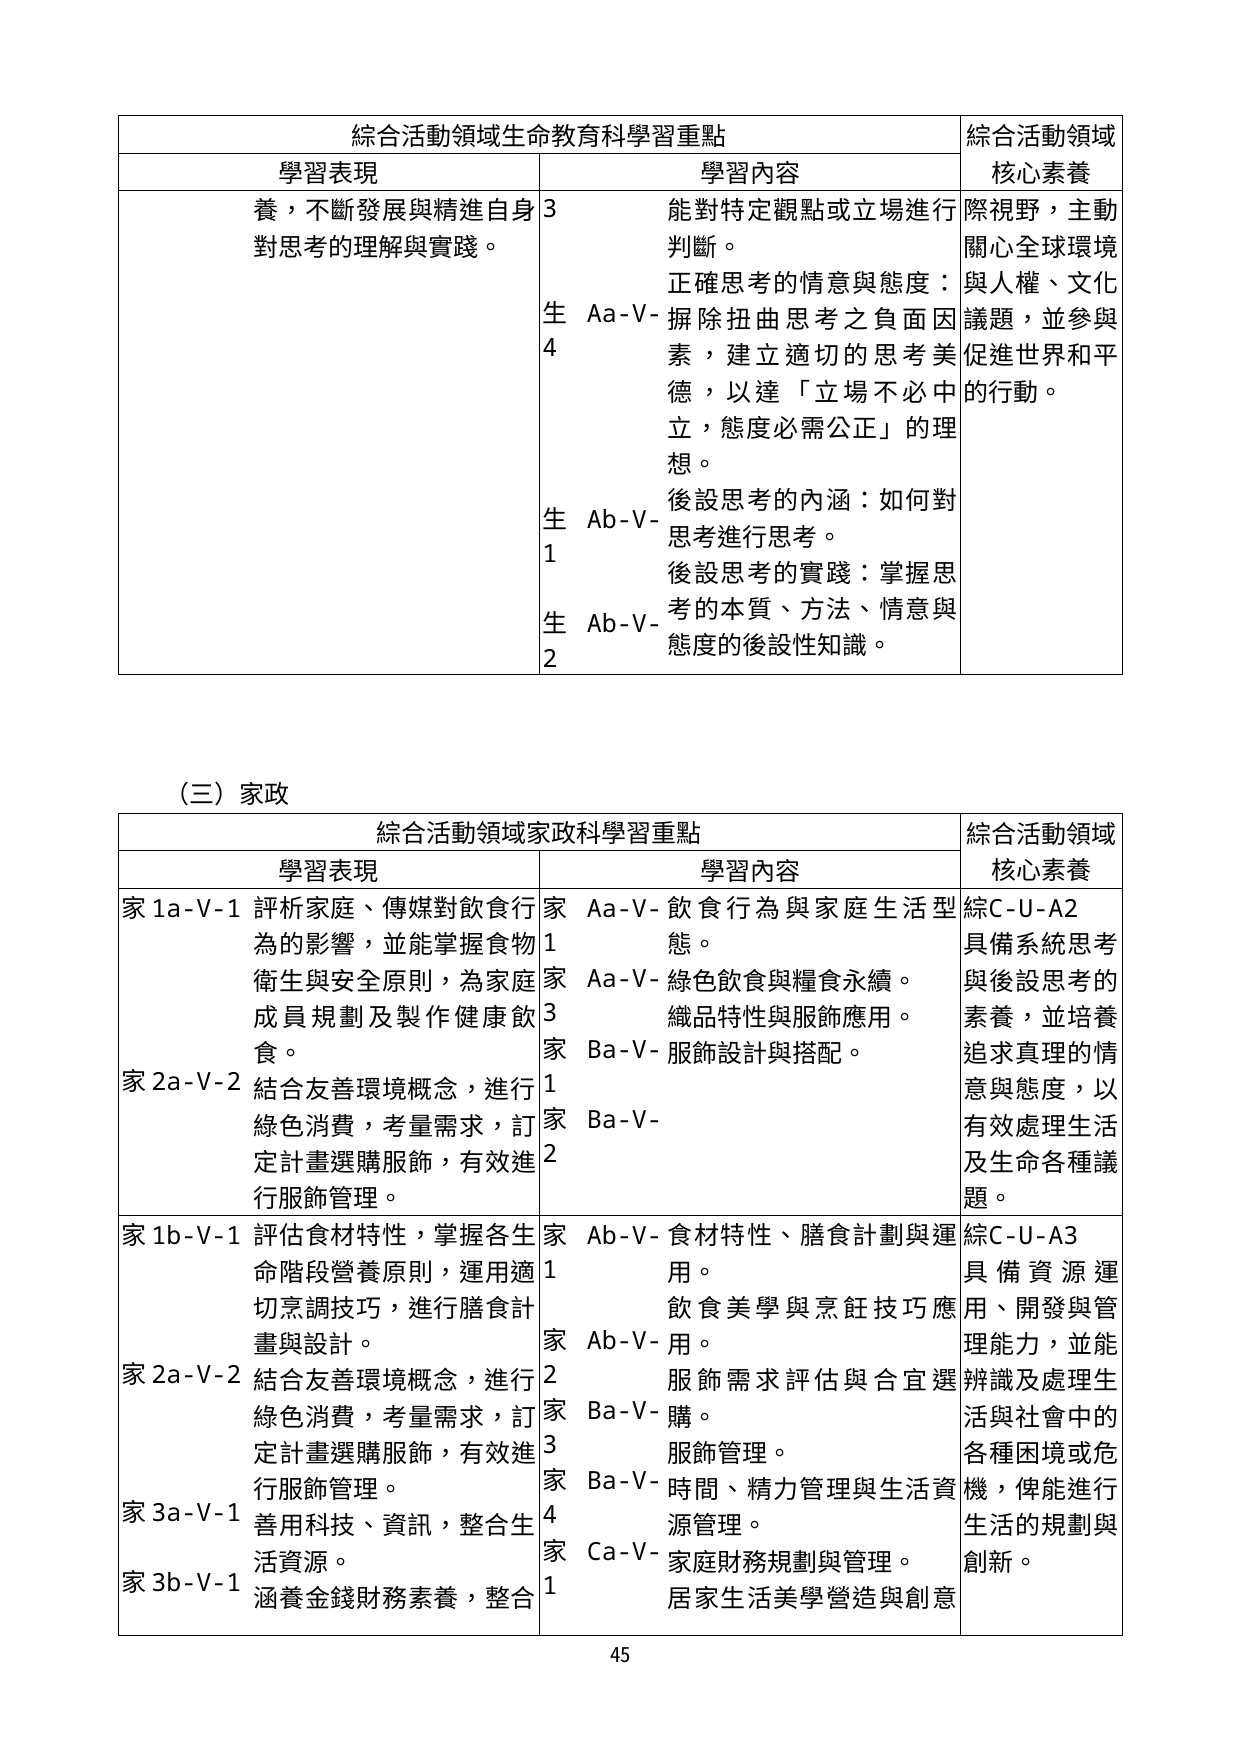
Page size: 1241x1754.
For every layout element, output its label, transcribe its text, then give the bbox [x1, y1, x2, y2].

table_cell [119, 191, 251, 674]
table_cell 際視野，主動關心全球環境與人權、文化議題，並參與促進世界和平的行動。 [961, 191, 1122, 674]
table_cell 綜C-U-A2 具備系統思考與後設思考的素養，並培養追求真理的情意與態度，以有效處理生活及生命各種議題。 [961, 889, 1122, 1215]
table_cell 綜C-U-A3 具備資源運用、開發與管理能力，並能辨識及處理生活與社會中的各種困境或危機，俾能進行生活的規劃與創新。 [961, 1216, 1122, 1635]
table_cell 能對特定觀點或立場進行判斷。 正確思考的情意與態度：摒除扭曲思考之負面因素，建立適切的思考美德，以達「立場不必中立，態度必需公正」的理想。 後設思考的內涵：如何對思考進行思考。 後設思考的實踐：掌握思考的本質、方法、情意與態度的後設性知識。 [665, 191, 960, 674]
table_cell 家1b-V-1 家2a-V-2 家3a-V-1 家3b-V-1 [119, 1216, 251, 1635]
table_cell 學習表現 [119, 154, 539, 190]
table_cell 家Aa-V-1 家Aa-V-3 家Ba-V-1 家Ba-V-2 [540, 889, 664, 1215]
table_cell 食材特性、膳食計劃與運用。 飲食美學與烹飪技巧應用。 服飾需求評估與合宜選購。 服飾管理。 時間、精力管理與生活資源管理。 家庭財務規劃與管理。 居家生活美學營造與創意 [665, 1216, 960, 1635]
table_cell 學習內容 [540, 154, 960, 190]
table_cell 學習表現 [119, 851, 539, 887]
text （三）家政 [131, 767, 1122, 813]
table_header 綜合活動領域生命教育科學習重點 [119, 116, 960, 152]
table_cell 家1a-V-1 家2a-V-2 [119, 889, 251, 1215]
table_cell 評析家庭、傳媒對飲食行為的影響，並能掌握食物衛生與安全原則，為家庭成員規劃及製作健康飲食。 結合友善環境概念，進行綠色消費，考量需求，訂定計畫選購服飾，有效進行服飾管理。 [251, 889, 539, 1215]
table_cell 學習內容 [540, 851, 960, 887]
table_header 綜合活動領域 核心素養 [961, 814, 1122, 887]
table_cell 養，不斷發展與精進自身對思考的理解與實踐。 [251, 191, 539, 674]
table_cell 評估食材特性，掌握各生命階段營養原則，運用適切烹調技巧，進行膳食計畫與設計。 結合友善環境概念，進行綠色消費，考量需求，訂定計畫選購服飾，有效進行服飾管理。 善用科技、資訊，整合生活資源。 涵養金錢財務素養，整合 [251, 1216, 539, 1635]
table_cell 飲食行為與家庭生活型態。 綠色飲食與糧食永續。 織品特性與服飾應用。 服飾設計與搭配。 [665, 889, 960, 1215]
table_cell 3 生Aa-V-4 生Ab-V-1 生Ab-V-2 [540, 191, 664, 674]
table_cell 家Ab-V-1 家Ab-V-2 家Ba-V-3 家Ba-V-4 家Ca-V-1 [540, 1216, 664, 1635]
table_header 綜合活動領域 核心素養 [961, 116, 1122, 190]
table_header 綜合活動領域家政科學習重點 [119, 814, 960, 850]
